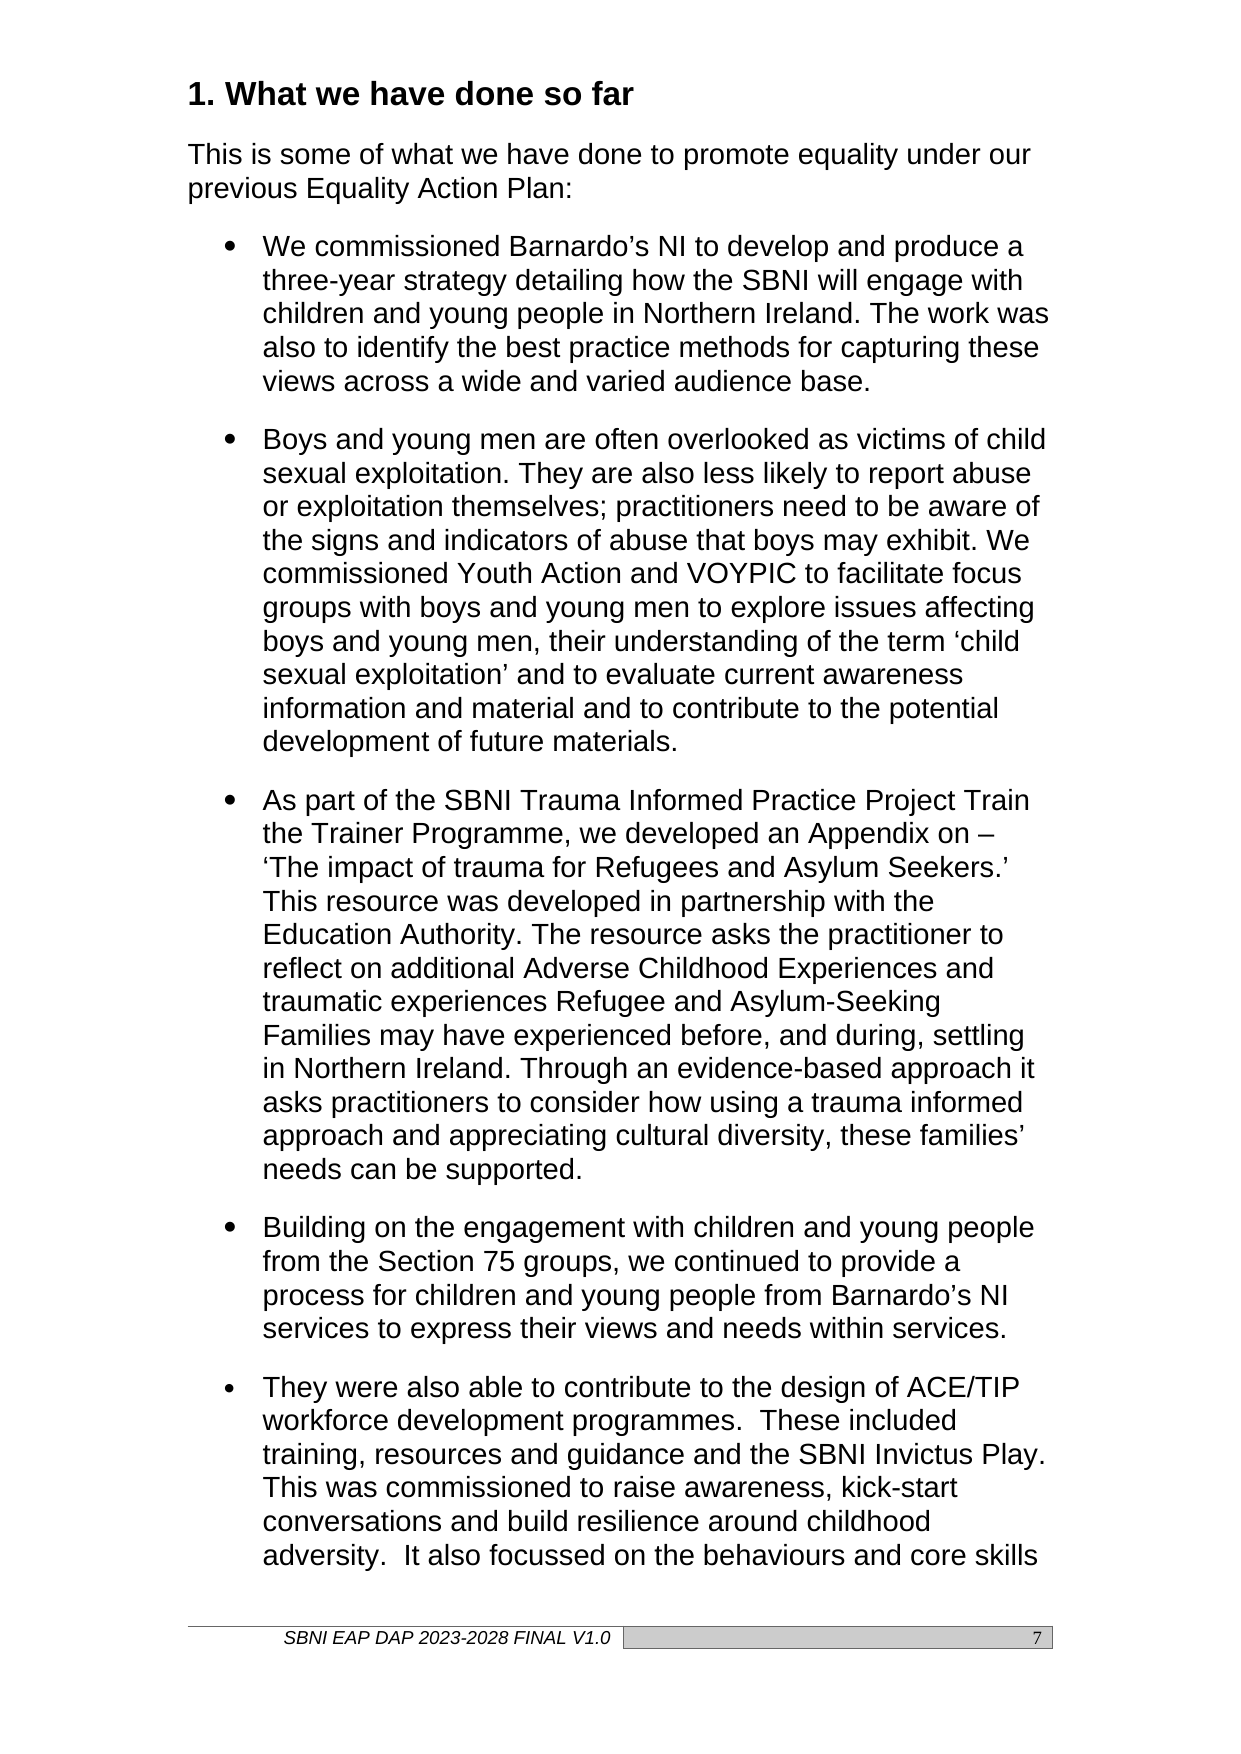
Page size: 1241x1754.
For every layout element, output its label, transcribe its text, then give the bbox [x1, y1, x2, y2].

list Boys and young men are often overlooked as victims of child sexual exploitation. They are also less likely to report abuse or exploitation themselves; practitioners need to be aware of the signs and indicators of abuse that boys may exhibit. We commissioned Youth Action and VOYPIC to facilitate focus groups with boys and young men to explore issues affecting boys and young men, their understanding of the term ‘child sexual exploitation’ and to evaluate current awareness information and material and to contribute to the potential development of future materials. [225, 422, 1053, 758]
text This is some of what we have done to promote equality under our previous Equality Action Plan: [187, 137, 1053, 204]
list As part of the SBNI Trauma Informed Practice Project Train the Trainer Programme, we developed an Appendix on – ‘The impact of trauma for Refugees and Asylum Seekers.’ This resource was developed in partnership with the Education Authority. The resource asks the practitioner to reflect on additional Adverse Childhood Experiences and traumatic experiences Refugee and Asylum-Seeking Families may have experienced before, and during, settling in Northern Ireland. Through an evidence-based approach it asks practitioners to consider how using a trauma informed approach and appreciating cultural diversity, these families’ needs can be supported. [225, 783, 1053, 1186]
list Building on the engagement with children and young people from the Section 75 groups, we continued to provide a process for children and young people from Barnardo’s NI services to express their views and needs within services. [225, 1211, 1053, 1345]
subtitle What we have done so far [187, 74, 1053, 112]
list They were also able to contribute to the design of ACE/TIP workforce development programmes. These included training, resources and guidance and the SBNI Invictus Play. This was commissioned to raise awareness, kick-start conversations and build resilience around childhood adversity. It also focussed on the behaviours and core skills [225, 1370, 1053, 1571]
list We commissioned Barnardo’s NI to develop and produce a three-year strategy detailing how the SBNI will engage with children and young people in Northern Ireland. The work was also to identify the best practice methods for capturing these views across a wide and varied audience base. [225, 229, 1053, 397]
